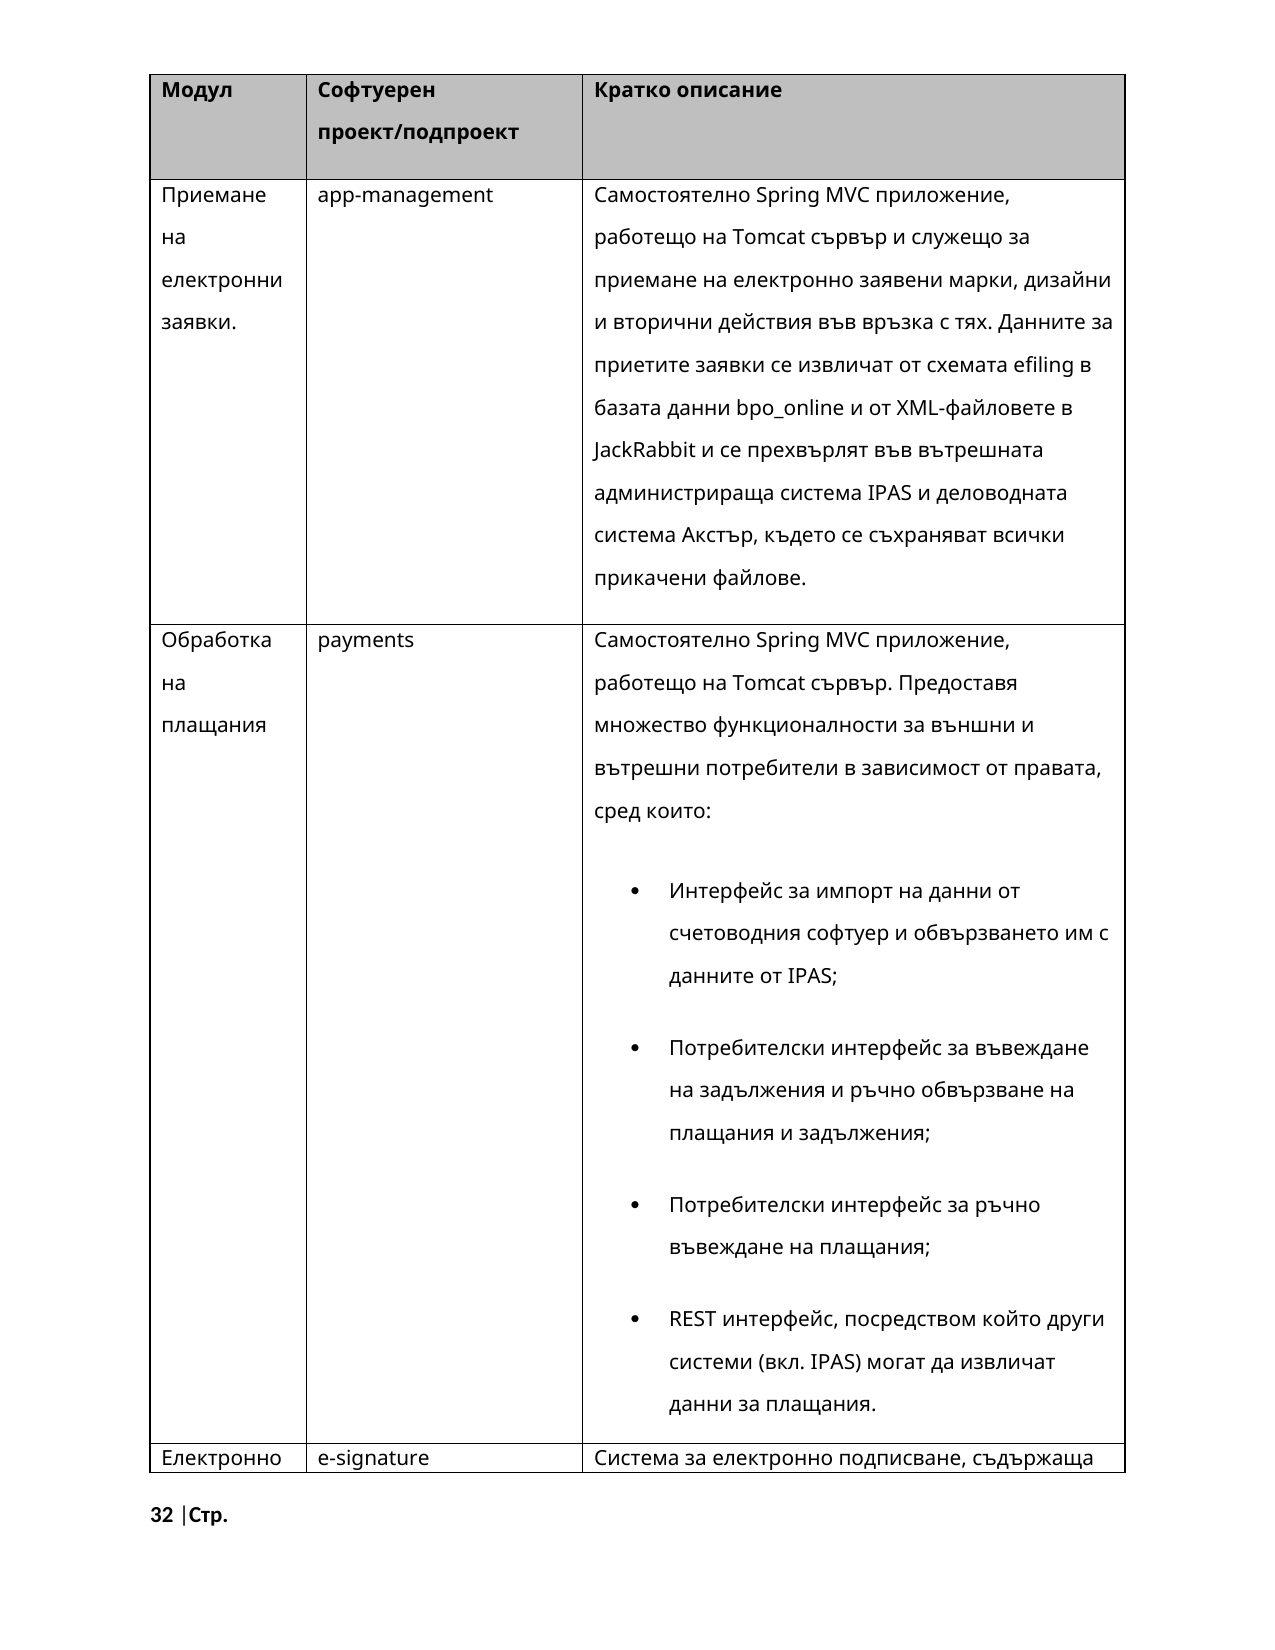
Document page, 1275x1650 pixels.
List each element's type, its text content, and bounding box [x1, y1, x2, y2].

table_cell Самостоятелно Spring MVC приложение, работещо на Tomcat сървър. Предоставя множество функционалности за външни и вътрешни потребители в зависимост от правата, сред които: Интерфейс за импорт на данни от счетоводния софтуер и обвързването им с данните от IPAS; Потребителски интерфейс за въвеждане на задължения и ръчно обвързване на плащания и задължения; Потребителски интерфейс за ръчно въвеждане на плащания; REST интерфейс, посредством който други системи (вкл. IPAS) могат да извличат данни за плащания. [583, 625, 1124, 1442]
table_cell app-management [307, 180, 582, 624]
table_cell Електронно [151, 1444, 306, 1472]
table_header Модул [151, 75, 306, 179]
table_cell payments [307, 625, 582, 1442]
table_header Кратко описание [583, 75, 1124, 179]
table_cell Система за електронно подписване, съдържаща [583, 1444, 1124, 1472]
table_header Софтуерен проект/подпроект [307, 75, 582, 179]
table_cell Самостоятелно Spring MVC приложение, работещо на Tomcat сървър и служещо за приемане на електронно заявени марки, дизайни и вторични действия във връзка с тях. Данните за приетите заявки се извличат от схемата efiling в базата данни bpo_online и от XML-файловете в JackRabbit и се прехвърлят във вътрешната администрираща система IPAS и деловодната система Акстър, където се съхраняват всички прикачени файлове. [583, 180, 1124, 624]
table_cell Обработка на плащания [151, 625, 306, 1442]
table_cell Приемане на електронни заявки. [151, 180, 306, 624]
table_cell e-signature [307, 1444, 582, 1472]
